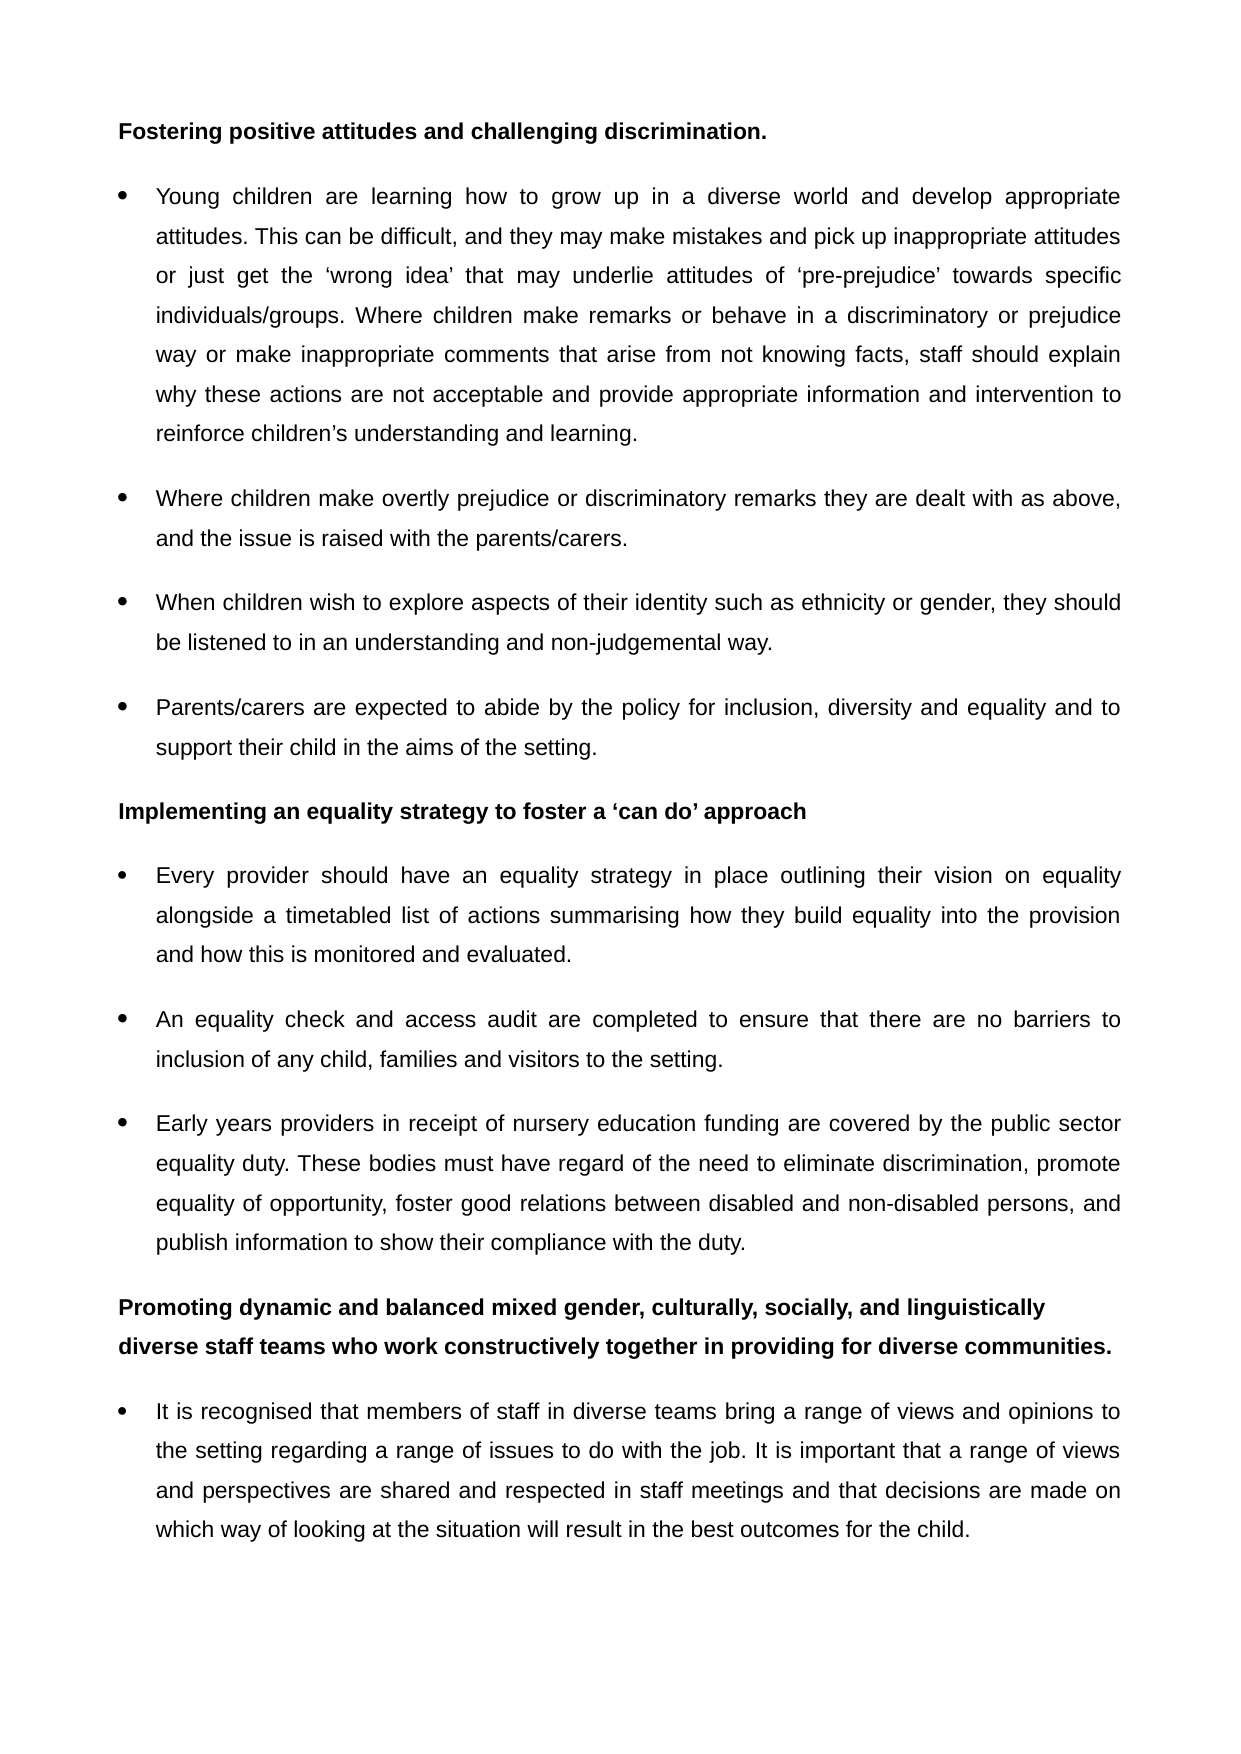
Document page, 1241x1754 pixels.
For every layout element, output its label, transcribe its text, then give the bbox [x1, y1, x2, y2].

list Parents/carers are expected to abide by the policy for inclusion, diversity and equality and to support their child in the aims of the setting. [118, 693, 1122, 760]
list Every provider should have an equality strategy in place outlining their vision on equality alongside a timetabled list of actions summarising how they build equality into the provision and how this is monitored and evaluated. [118, 862, 1122, 968]
text Promoting dynamic and balanced mixed gender, culturally, socially, and linguistically diverse staff teams who work constructively together in providing for diverse communities. [118, 1294, 1122, 1359]
list An equality check and access audit are completed to ensure that there are no barriers to inclusion of any child, families and visitors to the setting. [118, 1006, 1122, 1072]
list When children wish to explore aspects of their identity such as ethnicity or gender, they should be listened to in an understanding and non-judgemental way. [118, 589, 1122, 655]
list Early years providers in receipt of nursery education funding are covered by the public sector equality duty. These bodies must have regard of the need to eliminate discrimination, promote equality of opportunity, foster good relations between disabled and non-disabled persons, and publish information to show their compliance with the duty. [118, 1110, 1122, 1256]
list It is recognised that members of staff in diverse teams bring a range of views and opinions to the setting regarding a range of issues to do with the job. It is important that a range of views and perspectives are shared and respected in staff meetings and that decisions are made on which way of looking at the situation will result in the best outcomes for the child. [118, 1398, 1122, 1542]
text Fostering positive attitudes and challenging discrimination. [118, 118, 1122, 144]
text Implementing an equality strategy to foster a ‘can do’ approach [118, 798, 1122, 824]
list Where children make overtly prejudice or discriminatory remarks they are dealt with as above, and the issue is raised with the parents/carers. [118, 484, 1122, 551]
list Young children are learning how to grow up in a diverse world and develop appropriate attitudes. This can be difficult, and they may make mistakes and pick up inappropriate attitudes or just get the ‘wrong idea’ that may underlie attitudes of ‘pre-prejudice’ towards specific individuals/groups. Where children make remarks or behave in a discriminatory or prejudice way or make inappropriate comments that arise from not knowing facts, staff should explain why these actions are not acceptable and provide appropriate information and intervention to reinforce children’s understanding and learning. [118, 183, 1122, 446]
